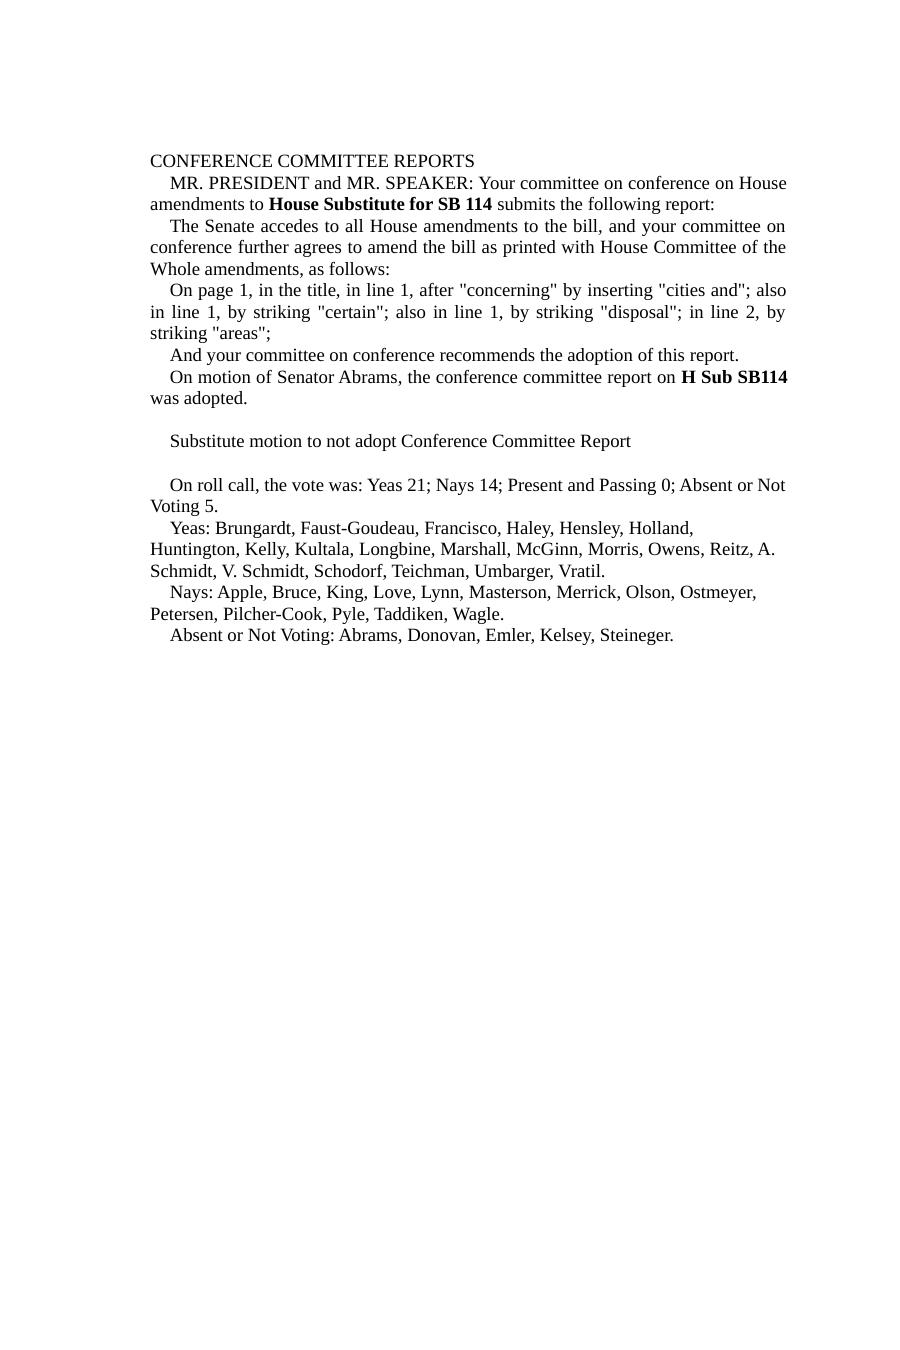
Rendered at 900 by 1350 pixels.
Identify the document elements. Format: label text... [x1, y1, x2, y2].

text CONFERENCE COMMITTEE REPORTS [150, 150, 787, 172]
text Yeas: Brungardt, Faust-Goudeau, Francisco, Haley, Hensley, Holland, Huntington, Kelly, Kultala, Longbine, Marshall, McGinn, Morris, Owens, Reitz, A. Schmidt, V. Schmidt, Schodorf, Teichman, Umbarger, Vratil. [150, 517, 787, 581]
text MR. PRESIDENT and MR. SPEAKER: Your committee on conference on House amendments to House Substitute for SB 114 submits the following report: [150, 172, 787, 215]
text Absent or Not Voting: Abrams, Donovan, Emler, Kelsey, Steineger. [150, 624, 787, 646]
text On page 1, in the title, in line 1, after "concerning" by inserting "cities and"; also in line 1, by striking "certain"; also in line 1, by striking "disposal"; in line 2, by striking "areas"; [150, 279, 787, 344]
text On motion of Senator Abrams, the conference committee report on H Sub SB114 was adopted. [150, 366, 787, 409]
text On roll call, the vote was: Yeas 21; Nays 14; Present and Passing 0; Absent or Not Voting 5. [150, 473, 787, 517]
text Nays: Apple, Bruce, King, Love, Lynn, Masterson, Merrick, Olson, Ostmeyer, Petersen, Pilcher-Cook, Pyle, Taddiken, Wagle. [150, 581, 787, 624]
text The Senate accedes to all House amendments to the bill, and your committee on conference further agrees to amend the bill as printed with House Committee of the Whole amendments, as follows: [150, 215, 787, 279]
text And your committee on conference recommends the adoption of this report. [150, 344, 787, 366]
text Substitute motion to not adopt Conference Committee Report [150, 430, 787, 452]
